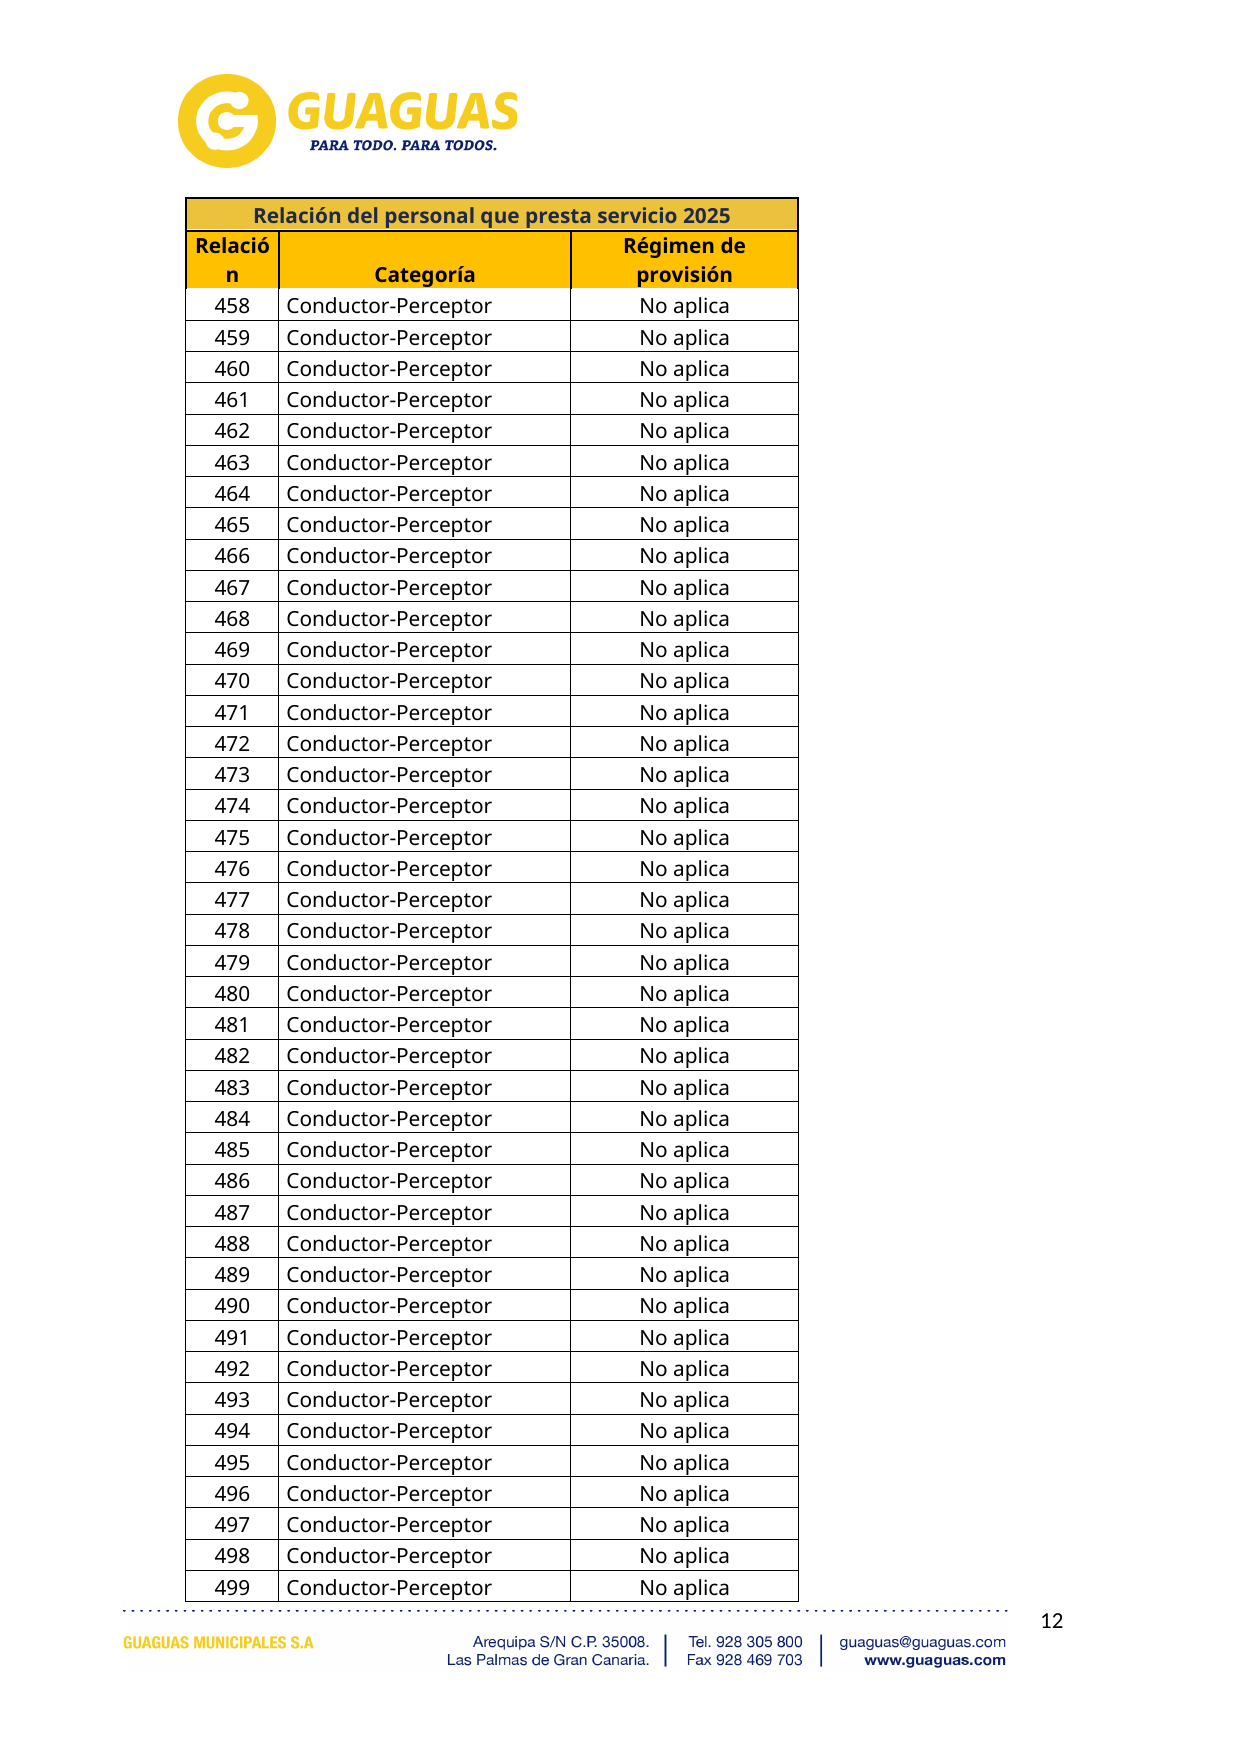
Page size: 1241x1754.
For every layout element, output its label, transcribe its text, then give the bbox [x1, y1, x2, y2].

table_cell No aplica [571, 790, 798, 820]
table_cell Conductor-Perceptor [279, 1477, 570, 1507]
table_cell No aplica [571, 1383, 798, 1413]
table_cell Conductor-Perceptor [279, 758, 570, 788]
table_cell No aplica [571, 289, 798, 320]
table_cell Relación [187, 232, 278, 288]
table_cell No aplica [571, 508, 798, 538]
table_cell Conductor-Perceptor [279, 352, 570, 382]
table_cell No aplica [571, 383, 798, 413]
table_cell No aplica [571, 477, 798, 507]
table_cell 485 [186, 1133, 278, 1163]
table_cell 469 [186, 633, 278, 663]
table_cell No aplica [571, 1165, 798, 1195]
table_cell No aplica [571, 446, 798, 476]
table_cell No aplica [571, 1196, 798, 1226]
table_cell No aplica [571, 602, 798, 632]
table_cell 499 [186, 1571, 278, 1601]
table_cell Conductor-Perceptor [279, 321, 570, 351]
table_cell 472 [186, 727, 278, 757]
table_cell 495 [186, 1446, 278, 1476]
table_header Relación del personal que presta servicio 2025 [187, 199, 797, 229]
table_cell No aplica [571, 977, 798, 1007]
table_cell 464 [186, 477, 278, 507]
table_cell Conductor-Perceptor [279, 540, 570, 570]
table_cell Conductor-Perceptor [279, 1508, 570, 1538]
table_cell Conductor-Perceptor [279, 1290, 570, 1320]
table_cell No aplica [571, 1008, 798, 1038]
table_cell No aplica [571, 1321, 798, 1351]
table_cell No aplica [571, 915, 798, 945]
table_cell 486 [186, 1165, 278, 1195]
table_cell 465 [186, 508, 278, 538]
table_cell No aplica [571, 1133, 798, 1163]
table_cell Conductor-Perceptor [279, 602, 570, 632]
table_cell 475 [186, 821, 278, 851]
table_cell 459 [186, 321, 278, 351]
table_cell Conductor-Perceptor [279, 1008, 570, 1038]
table_cell No aplica [571, 1477, 798, 1507]
table_cell Conductor-Perceptor [279, 1227, 570, 1257]
table_cell Conductor-Perceptor [279, 1446, 570, 1476]
table_cell Conductor-Perceptor [279, 571, 570, 601]
table_cell 482 [186, 1040, 278, 1070]
table_cell Conductor-Perceptor [279, 821, 570, 851]
table_cell Categoría [280, 232, 570, 288]
table_cell 488 [186, 1227, 278, 1257]
table_cell 471 [186, 696, 278, 726]
table_cell 478 [186, 915, 278, 945]
table_cell Conductor-Perceptor [279, 665, 570, 695]
table_cell No aplica [571, 821, 798, 851]
table_cell No aplica [571, 1102, 798, 1132]
table_cell 487 [186, 1196, 278, 1226]
table_cell 463 [186, 446, 278, 476]
table_cell No aplica [571, 352, 798, 382]
table_cell 481 [186, 1008, 278, 1038]
table_cell No aplica [571, 321, 798, 351]
table_cell Conductor-Perceptor [279, 1071, 570, 1101]
table_cell 494 [186, 1415, 278, 1445]
table_cell 496 [186, 1477, 278, 1507]
table_cell No aplica [571, 1352, 798, 1382]
table_cell 466 [186, 540, 278, 570]
table_cell Conductor-Perceptor [279, 1196, 570, 1226]
table_cell Conductor-Perceptor [279, 977, 570, 1007]
table_cell Conductor-Perceptor [279, 1040, 570, 1070]
table_cell 489 [186, 1258, 278, 1288]
table_cell No aplica [571, 1508, 798, 1538]
table_cell 462 [186, 415, 278, 445]
table_cell 474 [186, 790, 278, 820]
table_cell No aplica [571, 1071, 798, 1101]
table_cell Conductor-Perceptor [279, 790, 570, 820]
table_cell 461 [186, 383, 278, 413]
table_cell Conductor-Perceptor [279, 1102, 570, 1132]
table_cell Conductor-Perceptor [279, 1571, 570, 1601]
table_cell Conductor-Perceptor [279, 1540, 570, 1570]
table_cell No aplica [571, 883, 798, 913]
table_cell No aplica [571, 727, 798, 757]
table_cell 497 [186, 1508, 278, 1538]
table_cell No aplica [571, 852, 798, 882]
table_cell 491 [186, 1321, 278, 1351]
table_cell No aplica [571, 1540, 798, 1570]
table_cell Conductor-Perceptor [279, 1415, 570, 1445]
table_cell 467 [186, 571, 278, 601]
table_cell No aplica [571, 1571, 798, 1601]
table_cell Conductor-Perceptor [279, 852, 570, 882]
table_cell 484 [186, 1102, 278, 1132]
table_cell No aplica [571, 1290, 798, 1320]
table_cell 490 [186, 1290, 278, 1320]
table_cell Conductor-Perceptor [279, 1165, 570, 1195]
table_cell 468 [186, 602, 278, 632]
table_cell No aplica [571, 540, 798, 570]
table_cell Conductor-Perceptor [279, 883, 570, 913]
table_cell Conductor-Perceptor [279, 415, 570, 445]
table_cell Conductor-Perceptor [279, 727, 570, 757]
table_cell No aplica [571, 1446, 798, 1476]
table_cell Conductor-Perceptor [279, 477, 570, 507]
table_cell No aplica [571, 758, 798, 788]
table_cell Conductor-Perceptor [279, 1383, 570, 1413]
table_cell No aplica [571, 415, 798, 445]
table_cell 492 [186, 1352, 278, 1382]
table_cell Conductor-Perceptor [279, 508, 570, 538]
table_cell No aplica [571, 571, 798, 601]
table_cell 480 [186, 977, 278, 1007]
table_cell Conductor-Perceptor [279, 1321, 570, 1351]
table_cell 458 [186, 289, 278, 320]
table_cell Conductor-Perceptor [279, 696, 570, 726]
table_cell No aplica [571, 1415, 798, 1445]
table_cell No aplica [571, 1258, 798, 1288]
table_cell Conductor-Perceptor [279, 946, 570, 976]
table_cell Conductor-Perceptor [279, 383, 570, 413]
table_cell Conductor-Perceptor [279, 633, 570, 663]
table_cell 476 [186, 852, 278, 882]
table_cell 477 [186, 883, 278, 913]
table_cell 493 [186, 1383, 278, 1413]
table_cell 470 [186, 665, 278, 695]
table_cell Conductor-Perceptor [279, 289, 570, 320]
table_cell 483 [186, 1071, 278, 1101]
table_cell Conductor-Perceptor [279, 446, 570, 476]
table_cell Conductor-Perceptor [279, 915, 570, 945]
table_cell 460 [186, 352, 278, 382]
table_cell No aplica [571, 946, 798, 976]
table_cell Conductor-Perceptor [279, 1352, 570, 1382]
table_cell No aplica [571, 1040, 798, 1070]
table_cell 473 [186, 758, 278, 788]
table_cell Conductor-Perceptor [279, 1133, 570, 1163]
table_cell Régimen de provisión [572, 232, 797, 288]
table_cell No aplica [571, 633, 798, 663]
table_cell Conductor-Perceptor [279, 1258, 570, 1288]
table_cell No aplica [571, 665, 798, 695]
table_cell 498 [186, 1540, 278, 1570]
table_cell 479 [186, 946, 278, 976]
table_cell No aplica [571, 1227, 798, 1257]
table_cell No aplica [571, 696, 798, 726]
